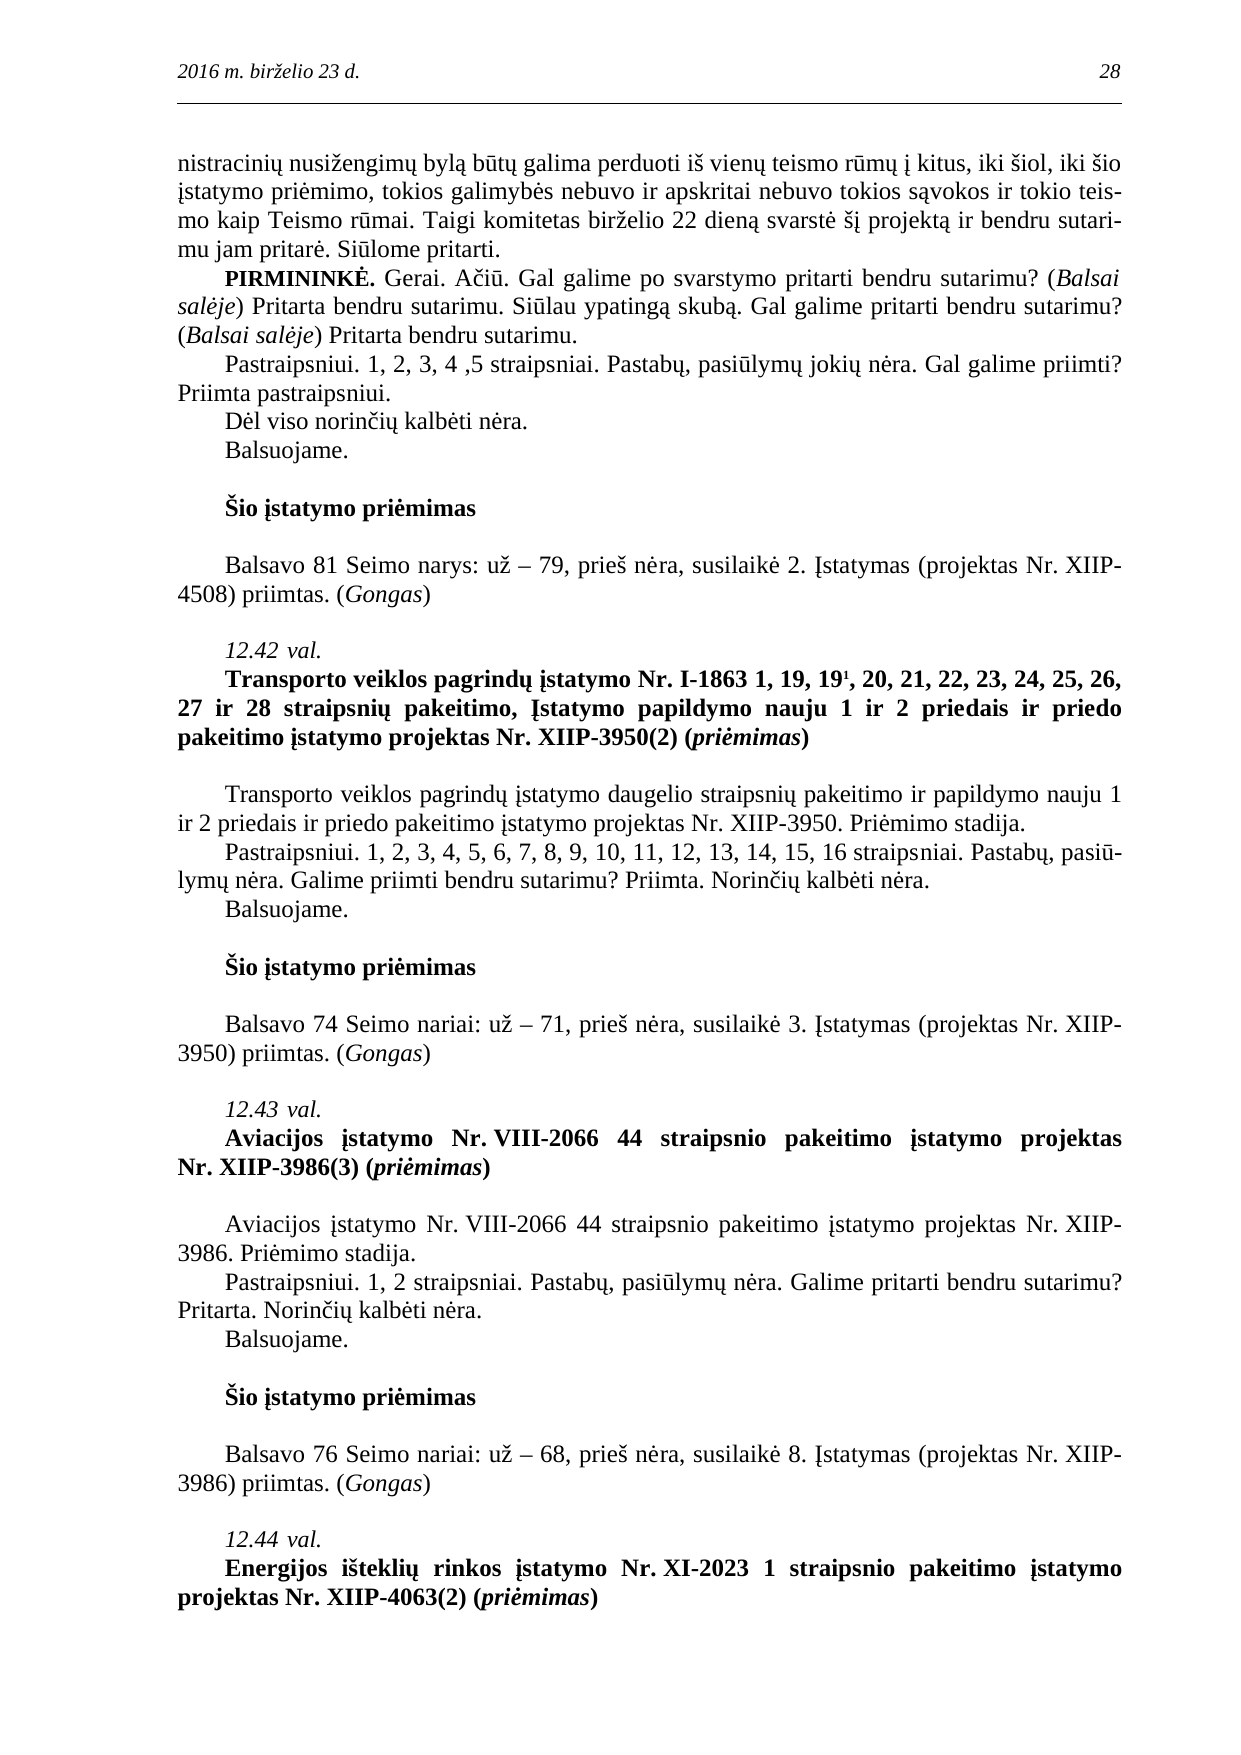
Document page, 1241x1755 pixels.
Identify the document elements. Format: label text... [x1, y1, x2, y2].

text Trans­por­to veik­los pa­grin­dų įsta­ty­mo Nr. I-1863 1, 19, 191, 20, 21, 22, 23, 24, 25, 26, 27 ir 28 straips­nių pa­kei­ti­mo, Įsta­ty­mo pa­pil­dy­mo nau­ju 1 ir 2 prie­dais ir prie­do pakeiti­mo įsta­ty­mo pro­jek­tas Nr. XIIP-3950(2) (pri­ėmi­mas) [177, 664, 1122, 750]
text nist­ra­ci­nių nu­si­žen­gi­mų by­lą bū­tų ga­li­ma per­duo­ti iš vie­nų teis­mo rū­mų į ki­tus, iki šiol, iki šio įsta­ty­mo pri­ėmi­mo, to­kios ga­li­my­bės ne­bu­vo ir ap­skri­tai ne­bu­vo to­kios są­vo­kos ir to­kio teis­mo kaip Teis­mo rū­mai. Tai­gi ko­mi­te­tas bir­že­lio 22 die­ną svars­tė šį pro­jek­tą ir ben­dru su­ta­ri­mu jam pri­ta­rė. Siū­lo­me pri­tar­ti. [177, 148, 1122, 263]
text Bal­sa­vo 76 Sei­mo na­riai: už – 68, prieš nė­ra, su­si­lai­kė 8. Įsta­ty­mas (pro­jek­tas Nr. XIIP-3986) pri­im­tas. (Gon­gas) [177, 1439, 1122, 1497]
text Šio įsta­ty­mo pri­ėmi­mas [177, 493, 1122, 521]
text Pa­straips­niui. 1, 2, 3, 4 ,5 straips­niai. Pa­sta­bų, pa­siū­ly­mų jo­kių nė­ra. Gal ga­li­me pri­im­ti? Pri­im­ta pa­straips­niui. [177, 349, 1122, 406]
text Šio įsta­ty­mo pri­ėmi­mas [177, 1382, 1122, 1410]
text Bal­suo­ja­me. [177, 894, 1122, 923]
text 12.42 val. [224, 636, 1122, 664]
text PIRMININKĖ. Ge­rai. Ačiū. Gal ga­li­me po svars­ty­mo pri­tar­ti ben­dru su­ta­ri­mu? (Bal­sai sa­lė­je) Pri­tar­ta ben­dru su­ta­ri­mu. Siū­lau ypa­tin­gą sku­bą. Gal ga­li­me pri­tar­ti ben­dru su­ta­ri­mu? (Bal­sai sa­lė­je) Pri­tar­ta ben­dru su­ta­ri­mu. [177, 263, 1122, 349]
text Avia­ci­jos įsta­ty­mo Nr. VIII-2066 44 straips­nio pa­kei­ti­mo įsta­ty­mo pro­jek­tas Nr. XIIP-3986. Pri­ėmi­mo sta­di­ja. [177, 1209, 1122, 1267]
text Bal­suo­ja­me. [177, 1324, 1122, 1353]
text 12.44 val. [224, 1525, 1122, 1553]
text Šio įsta­ty­mo pri­ėmi­mas [177, 952, 1122, 980]
text Trans­por­to veik­los pa­grin­dų įsta­ty­mo dau­ge­lio straips­nių pa­kei­ti­mo ir pa­pil­dy­mo nau­ju 1 ir 2 prie­dais ir prie­do pa­kei­ti­mo įsta­ty­mo pro­jek­tas Nr. XIIP-3950. Pri­ėmi­mo sta­di­ja. [177, 779, 1122, 837]
text Bal­suo­ja­me. [177, 435, 1122, 464]
text Bal­sa­vo 74 Sei­mo na­riai: už – 71, prieš nė­ra, su­si­lai­kė 3. Įsta­ty­mas (pro­jek­tas Nr. XIIP-3950) pri­im­tas. (Gon­gas) [177, 1009, 1122, 1067]
text Pa­straips­niui. 1, 2 straips­niai. Pa­sta­bų, pa­siū­ly­mų nė­ra. Ga­li­me pri­tar­ti ben­dru su­ta­ri­mu? Pri­tar­ta. No­rin­čių kal­bė­ti nė­ra. [177, 1267, 1122, 1324]
text Bal­sa­vo 81 Sei­mo na­rys: už – 79, prieš nė­ra, su­si­lai­kė 2. Įsta­ty­mas (pro­jek­tas Nr. XIIP-4508) pri­im­tas. (Gon­gas) [177, 550, 1122, 608]
text Pa­straips­niui. 1, 2, 3, 4, 5, 6, 7, 8, 9, 10, 11, 12, 13, 14, 15, 16 straips­niai. Pa­sta­bų, pa­siū­ly­mų nė­ra. Ga­li­me pri­im­ti ben­dru su­ta­ri­mu? Pri­im­ta. No­rin­čių kal­bė­ti nė­ra. [177, 837, 1122, 894]
text 12.43 val. [224, 1095, 1122, 1123]
text Dėl vi­so no­rin­čių kal­bė­ti nė­ra. [177, 406, 1122, 435]
text Avia­ci­jos įsta­ty­mo Nr. VIII-2066 44 straips­nio pa­kei­ti­mo įsta­ty­mo pro­jek­tas Nr. XIIP-3986(3) (pri­ėmi­mas) [177, 1123, 1122, 1180]
text Ener­gi­jos iš­tek­lių rin­kos įsta­ty­mo Nr. XI-2023 1 straips­nio pa­kei­ti­mo įsta­ty­mo projek­tas Nr. XIIP-4063(2) (pri­ėmi­mas) [177, 1553, 1122, 1611]
